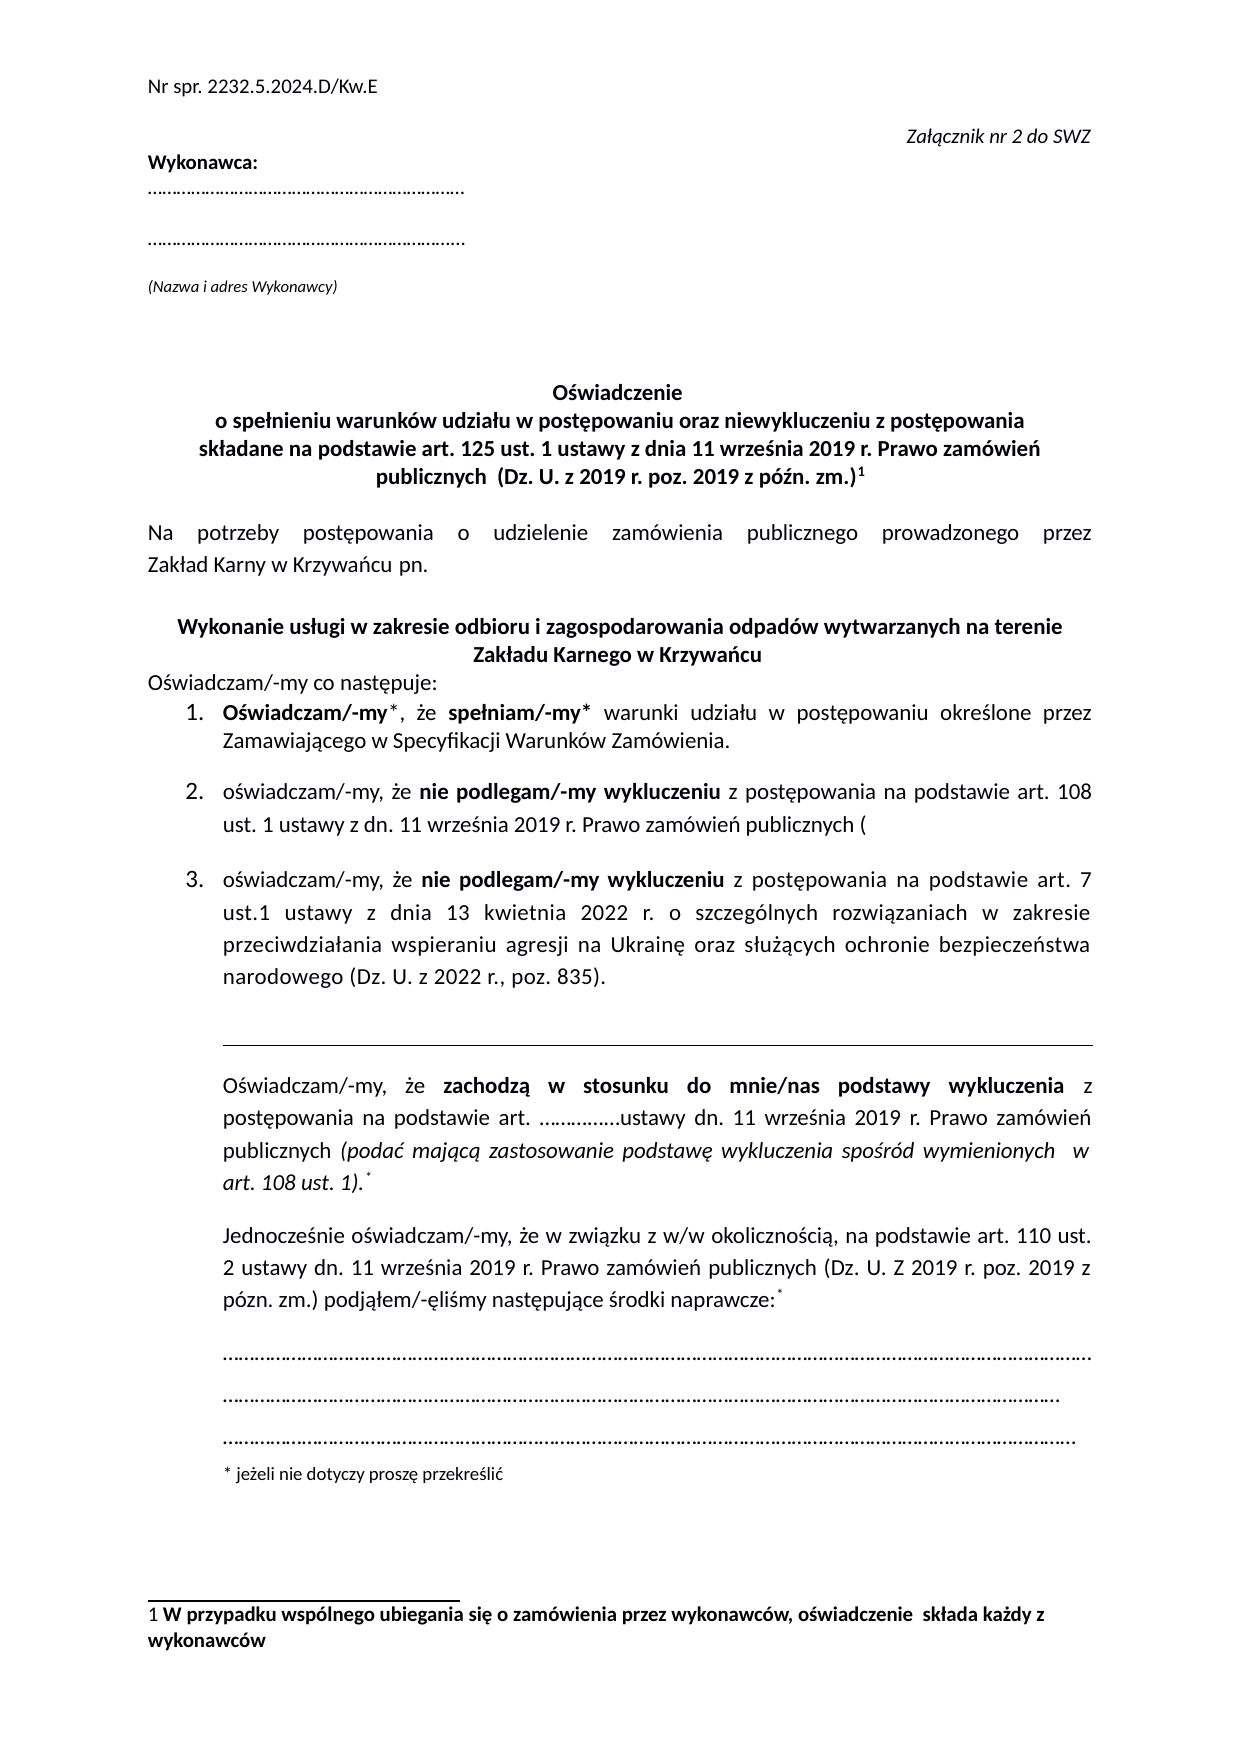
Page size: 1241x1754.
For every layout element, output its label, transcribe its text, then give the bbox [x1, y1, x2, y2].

text W przypadku wspólnego ubiegania się o zamówienia przez wykonawców, oświadczenie składa każdy z wykonawców [148, 1601, 1093, 1652]
text ………………………………………………………... [148, 225, 472, 251]
text Wykonanie usługi w zakresie odbioru i zagospodarowania odpadów wytwarzanych na terenie Zakładu Karnego w Krzywańcu [148, 612, 1093, 668]
text składane na podstawie art. 125 ust. 1 ustawy z dnia 11 września 2019 r. Prawo zamówień publicznych (Dz. U. z 2019 r. poz. 2019 z późn. zm.) [148, 434, 1093, 490]
text Oświadczam/-my co następuje: [148, 668, 1093, 696]
text Oświadczenie o spełnieniu warunków udziału w postępowaniu oraz niewykluczeniu z postępowania [148, 378, 1093, 434]
list oświadczam/-my, że nie podlegam/-my wykluczeniu z postępowania na podstawie art. 7 ust.1 ustawy z dnia 13 kwietnia 2022 r. o szczególnych rozwiązaniach w zakresie przeciwdziałania wspieraniu agresji na Ukrainę oraz służących ochronie bezpieczeństwa narodowego (Dz. U. z 2022 r., poz. 835). [185, 863, 1093, 990]
list Oświadczam/-my*, że spełniam/-my* warunki udziału w postępowaniu określone przez Zamawiającego w Specyfikacji Warunków Zamówienia. [185, 696, 1093, 754]
text ………………………………………………………… [148, 174, 472, 200]
text ……………………………………………………………………………………………………………………………………………… * jeżeli nie dotyczy proszę przekreślić [223, 1422, 1093, 1485]
text Jednocześnie oświadczam/-my, że w związku z w/w okolicznością, na podstawie art. 110 ust. 2 ustawy dn. 11 września 2019 r. Prawo zamówień publicznych (Dz. U. Z 2019 r. poz. 2019 z pózn. zm.) podjąłem/-ęliśmy następujące środki naprawcze:* [223, 1221, 1093, 1313]
text Oświadczam/-my, że zachodzą w stosunku do mnie/nas podstawy wykluczenia z postępowania na podstawie art. ………...…ustawy dn. 11 września 2019 r. Prawo zamówień publicznych (podać mającą zastosowanie podstawę wykluczenia spośród wymienionych w art. 108 ust. 1).* [223, 1071, 1093, 1196]
text (Nazwa i adres Wykonawcy) [148, 276, 472, 297]
text Na potrzeby postępowania o udzielenie zamówienia publicznego prowadzonego przez Zakład Karny w Krzywańcu pn. [148, 518, 1093, 579]
text ……………………………………………………………………………………………………………………………………………………………………………………………………………………………………………………………………………………………… [223, 1338, 1093, 1408]
text Wykonawca: [148, 149, 1093, 174]
list oświadczam/-my, że nie podlegam/-my wykluczeniu z postępowania na podstawie art. 108 ust. 1 ustawy z dn. 11 września 2019 r. Prawo zamówień publicznych ( [185, 775, 1093, 838]
